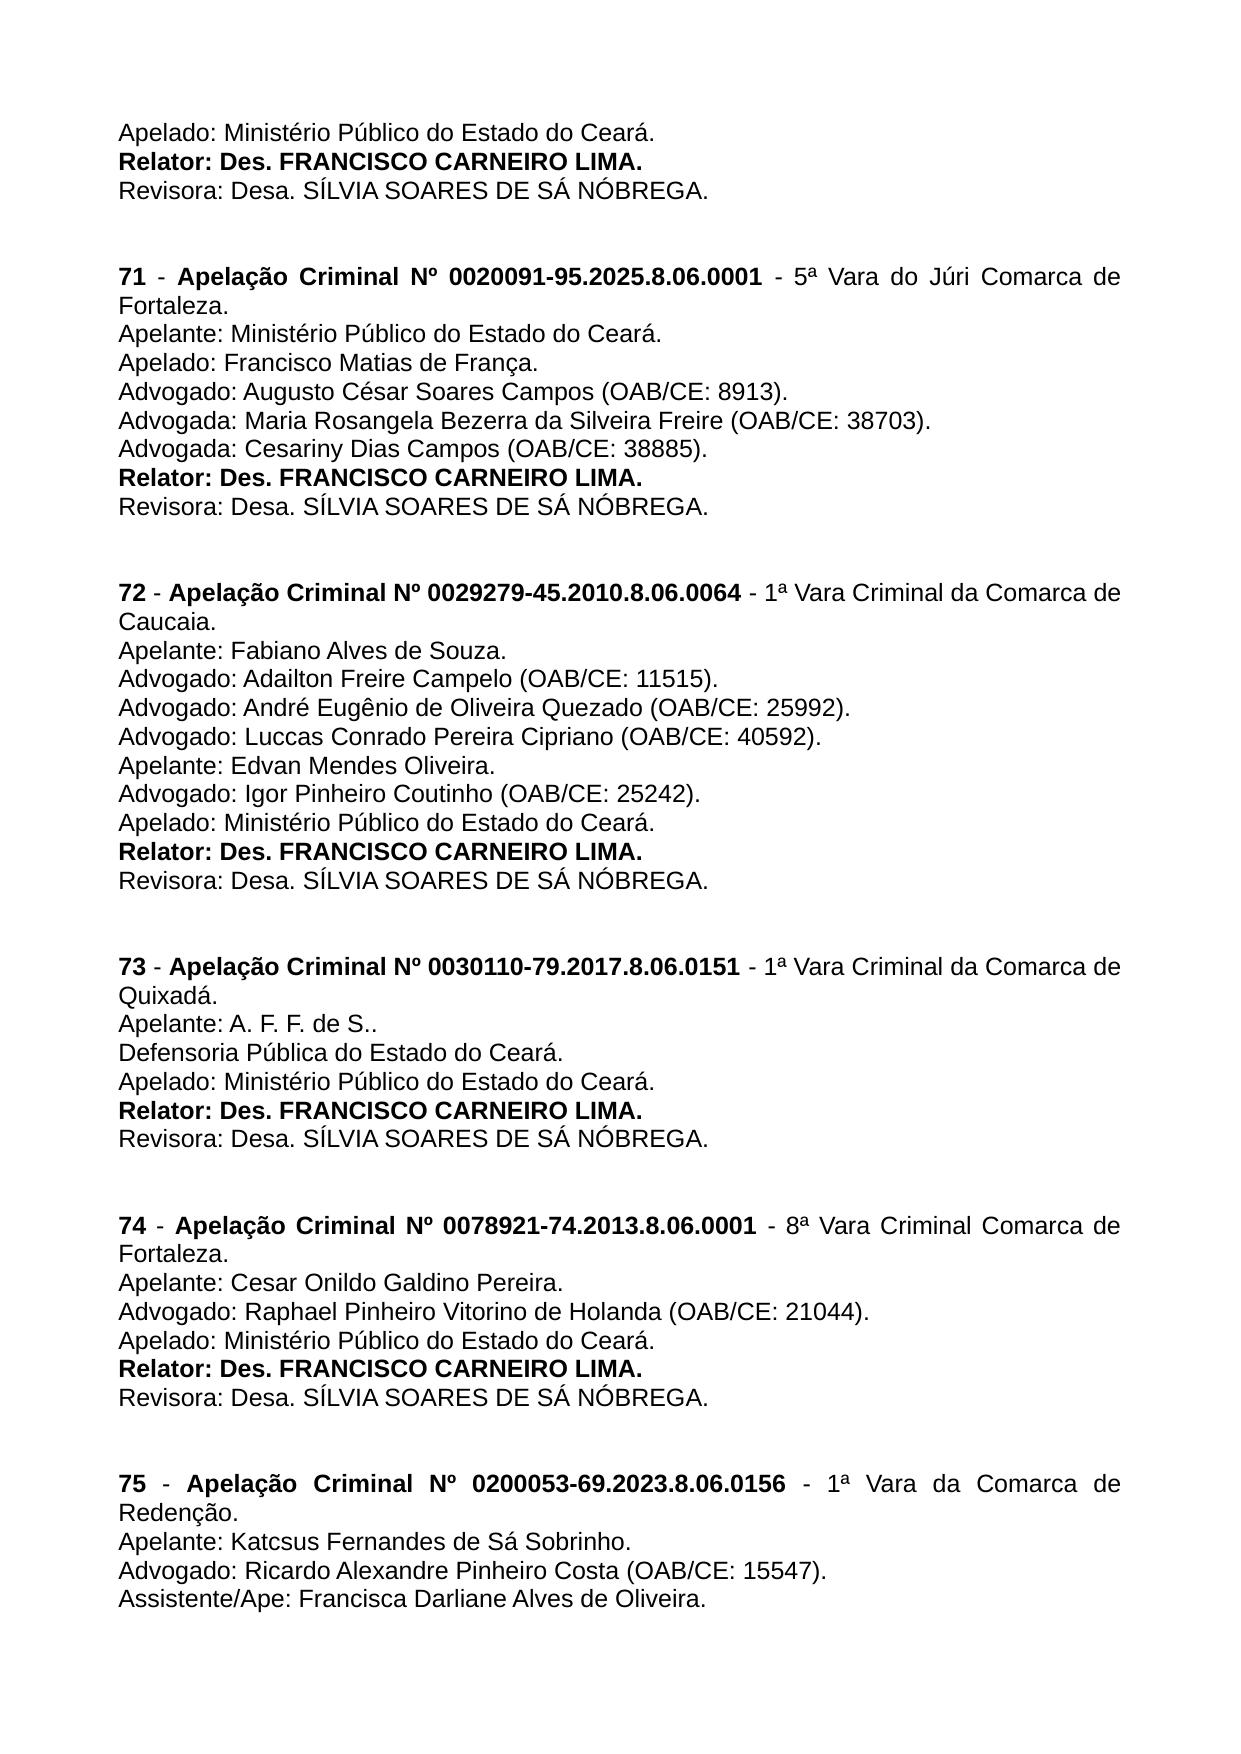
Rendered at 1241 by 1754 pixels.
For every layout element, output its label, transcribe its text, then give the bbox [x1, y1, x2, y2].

text Revisora: Desa. SÍLVIA SOARES DE SÁ NÓBREGA. [118, 866, 1122, 894]
text Apelado: Ministério Público do Estado do Ceará. [118, 118, 1122, 147]
text 74 - Apelação Criminal Nº 0078921-74.2013.8.06.0001 - 8ª Vara Criminal Comarca de Fortaleza. [118, 1211, 1122, 1268]
text Apelante: Edvan Mendes Oliveira. [118, 751, 1122, 779]
text Advogado: Raphael Pinheiro Vitorino de Holanda (OAB/CE: 21044). [118, 1297, 1122, 1326]
text Apelado: Ministério Público do Estado do Ceará. [118, 1067, 1122, 1096]
text Apelante: Katcsus Fernandes de Sá Sobrinho. [118, 1527, 1122, 1556]
text Apelante: Fabiano Alves de Souza. [118, 636, 1122, 664]
text Apelado: Ministério Público do Estado do Ceará. [118, 1326, 1122, 1354]
text Revisora: Desa. SÍLVIA SOARES DE SÁ NÓBREGA. [118, 176, 1122, 204]
text Advogado: André Eugênio de Oliveira Quezado (OAB/CE: 25992). [118, 693, 1122, 722]
text Relator: Des. FRANCISCO CARNEIRO LIMA. [118, 837, 1122, 866]
text Apelante: A. F. F. de S.. [118, 1009, 1122, 1038]
text Apelante: Ministério Público do Estado do Ceará. [118, 319, 1122, 348]
text Advogado: Augusto César Soares Campos (OAB/CE: 8913). [118, 377, 1122, 406]
text Revisora: Desa. SÍLVIA SOARES DE SÁ NÓBREGA. [118, 492, 1122, 521]
text Apelado: Francisco Matias de França. [118, 348, 1122, 377]
text Relator: Des. FRANCISCO CARNEIRO LIMA. [118, 147, 1122, 176]
text Defensoria Pública do Estado do Ceará. [118, 1038, 1122, 1067]
text Advogada: Maria Rosangela Bezerra da Silveira Freire (OAB/CE: 38703). [118, 406, 1122, 434]
text Apelado: Ministério Público do Estado do Ceará. [118, 808, 1122, 837]
text Relator: Des. FRANCISCO CARNEIRO LIMA. [118, 1354, 1122, 1383]
text Advogado: Igor Pinheiro Coutinho (OAB/CE: 25242). [118, 779, 1122, 808]
text Advogado: Luccas Conrado Pereira Cipriano (OAB/CE: 40592). [118, 722, 1122, 751]
text Advogado: Adailton Freire Campelo (OAB/CE: 11515). [118, 664, 1122, 693]
text Apelante: Cesar Onildo Galdino Pereira. [118, 1268, 1122, 1297]
text Revisora: Desa. SÍLVIA SOARES DE SÁ NÓBREGA. [118, 1383, 1122, 1412]
text Relator: Des. FRANCISCO CARNEIRO LIMA. [118, 1096, 1122, 1124]
text Revisora: Desa. SÍLVIA SOARES DE SÁ NÓBREGA. [118, 1124, 1122, 1153]
text 72 - Apelação Criminal Nº 0029279-45.2010.8.06.0064 - 1ª Vara Criminal da Comarca de Caucaia. [118, 578, 1122, 636]
text Advogada: Cesariny Dias Campos (OAB/CE: 38885). [118, 434, 1122, 463]
text 75 - Apelação Criminal Nº 0200053-69.2023.8.06.0156 - 1ª Vara da Comarca de Redenção. [118, 1469, 1122, 1527]
text 71 - Apelação Criminal Nº 0020091-95.2025.8.06.0001 - 5ª Vara do Júri Comarca de Fortaleza. [118, 262, 1122, 319]
text Assistente/Ape: Francisca Darliane Alves de Oliveira. [118, 1584, 1122, 1613]
text Advogado: Ricardo Alexandre Pinheiro Costa (OAB/CE: 15547). [118, 1556, 1122, 1584]
text Relator: Des. FRANCISCO CARNEIRO LIMA. [118, 463, 1122, 492]
text 73 - Apelação Criminal Nº 0030110-79.2017.8.06.0151 - 1ª Vara Criminal da Comarca de Quixadá. [118, 952, 1122, 1009]
